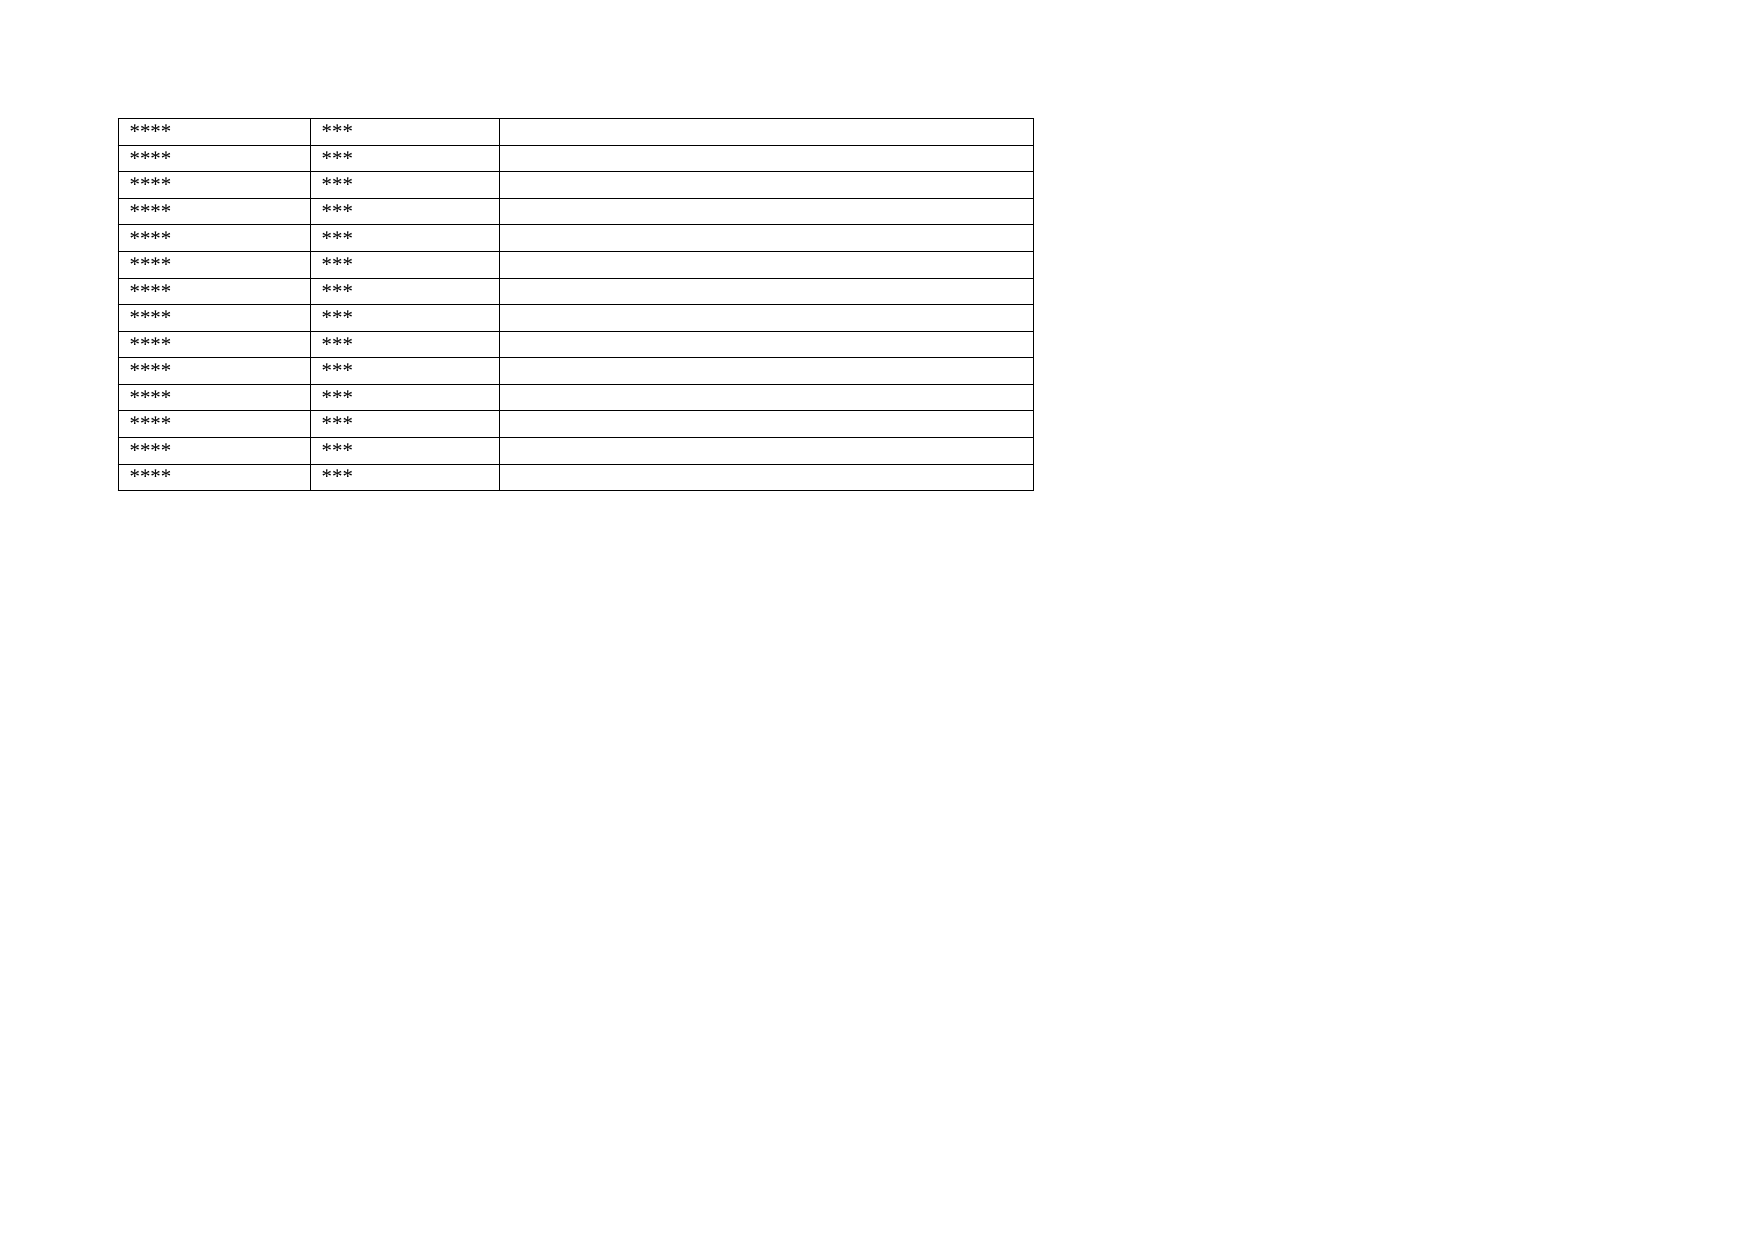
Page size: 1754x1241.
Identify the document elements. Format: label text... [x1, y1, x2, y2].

table_cell [500, 358, 1033, 384]
table_cell *** [311, 385, 499, 410]
table_cell *** [311, 119, 499, 145]
table_cell *** [311, 225, 499, 251]
table_cell *** [311, 332, 499, 357]
table_cell [500, 411, 1033, 437]
table_cell **** [119, 172, 310, 198]
table_cell *** [311, 358, 499, 384]
table_cell [500, 465, 1033, 490]
table_cell [500, 279, 1033, 304]
table_cell **** [119, 438, 310, 463]
table_cell **** [119, 252, 310, 277]
table_cell *** [311, 172, 499, 198]
table_cell *** [311, 465, 499, 490]
table_cell [500, 385, 1033, 410]
table_cell *** [311, 252, 499, 277]
table_cell **** [119, 305, 310, 331]
table_cell [500, 332, 1033, 357]
table_cell [500, 172, 1033, 198]
table_cell [500, 252, 1033, 277]
table_cell **** [119, 146, 310, 171]
table_cell [500, 305, 1033, 331]
table_cell [500, 146, 1033, 171]
table_cell **** [119, 225, 310, 251]
table_cell **** [119, 358, 310, 384]
table_cell *** [311, 411, 499, 437]
table_cell *** [311, 279, 499, 304]
table_cell **** [119, 411, 310, 437]
table_cell **** [119, 199, 310, 224]
table_cell **** [119, 332, 310, 357]
table_cell **** [119, 119, 310, 145]
table_cell *** [311, 146, 499, 171]
table_cell [500, 225, 1033, 251]
table_cell *** [311, 305, 499, 331]
table_cell **** [119, 465, 310, 490]
table_cell [500, 119, 1033, 145]
table_cell **** [119, 385, 310, 410]
table_cell [500, 438, 1033, 463]
table_cell **** [119, 279, 310, 304]
table_cell [500, 199, 1033, 224]
table_cell *** [311, 199, 499, 224]
table_cell *** [311, 438, 499, 463]
